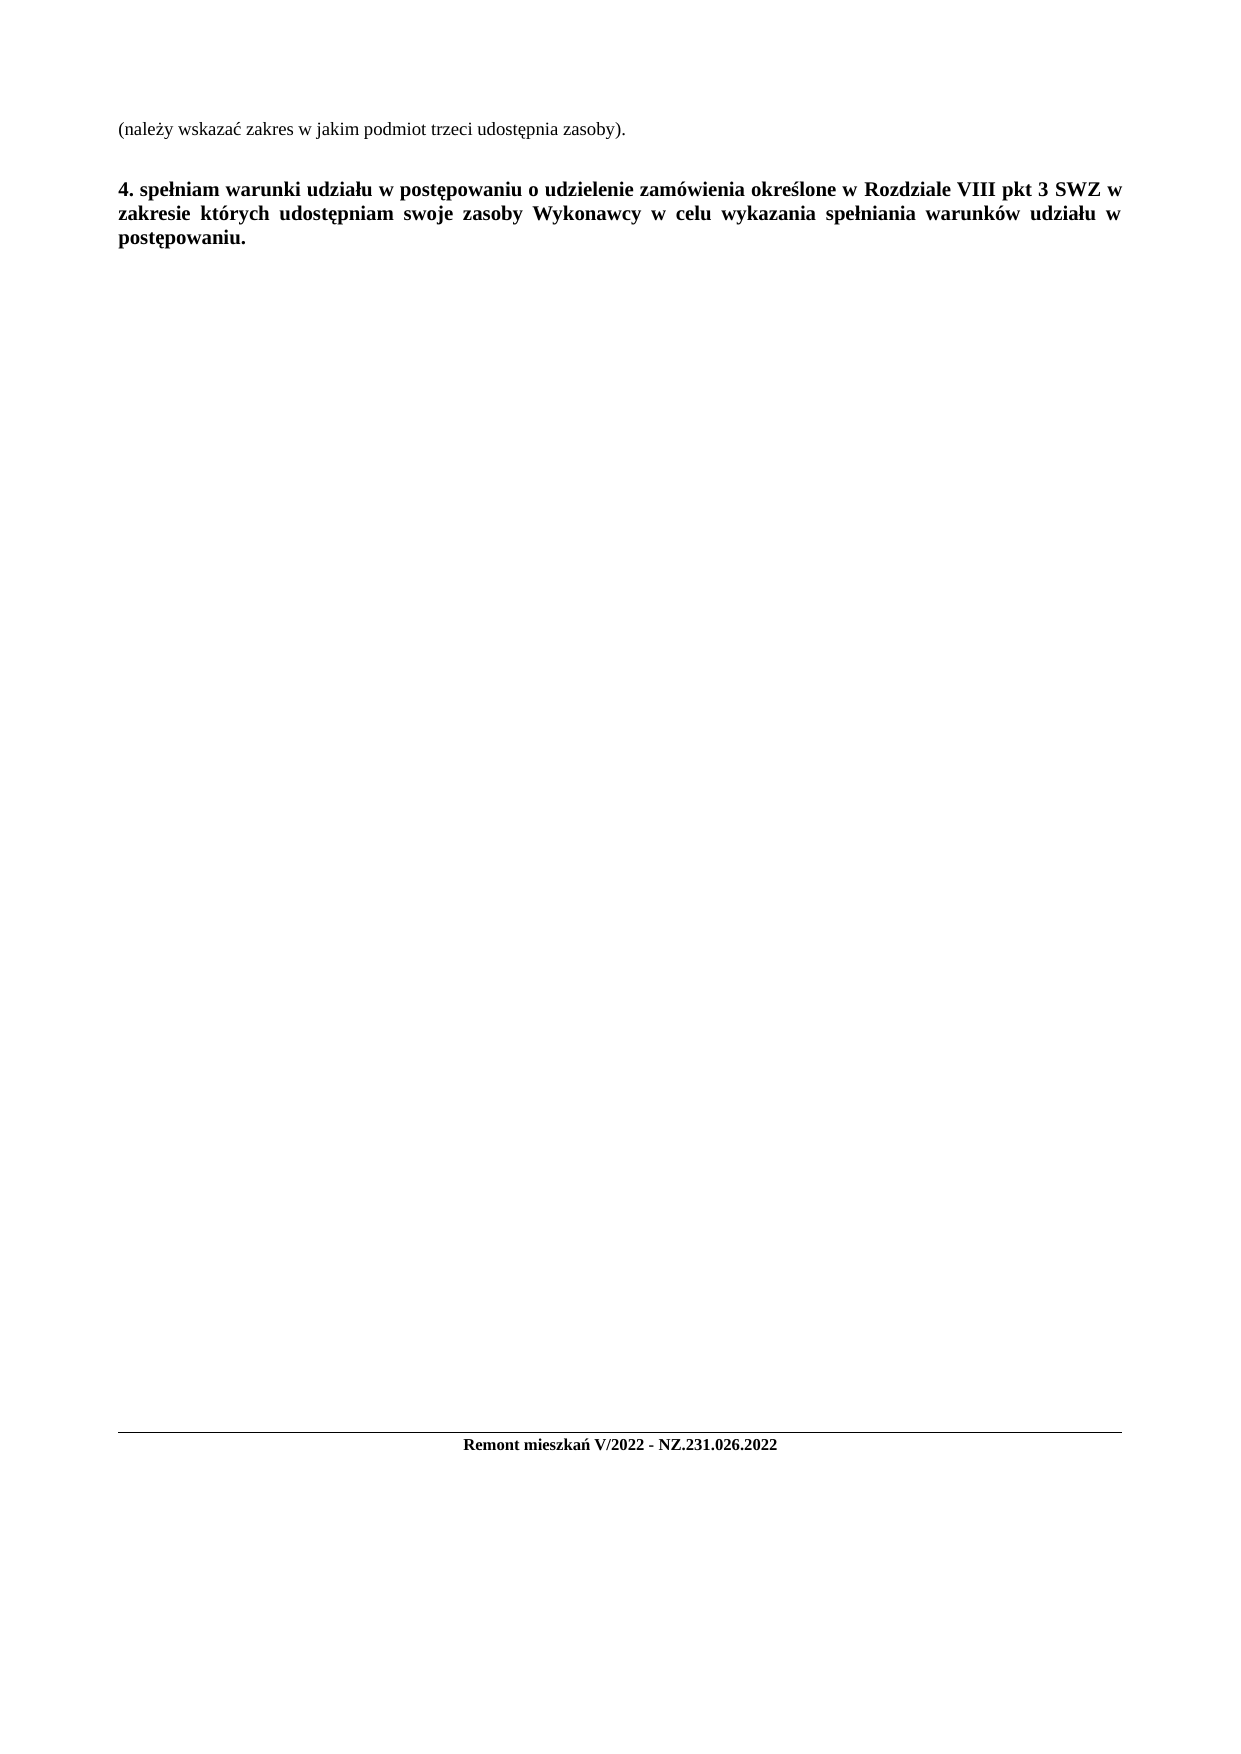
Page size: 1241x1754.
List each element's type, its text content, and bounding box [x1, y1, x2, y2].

text (należy wskazać zakres w jakim podmiot trzeci udostępnia zasoby). [118, 118, 1119, 140]
text Remont mieszkań V/2022 - NZ.231.026.2022 [118, 1433, 1122, 1454]
list 4. spełniam warunki udziału w postępowaniu o udzielenie zamówienia określone w Rozdziale VIII pkt 3 SWZ w zakresie których udostępniam swoje zasoby Wykonawcy w celu wykazania spełniania warunków udziału w postępowaniu. [47, 177, 1122, 249]
